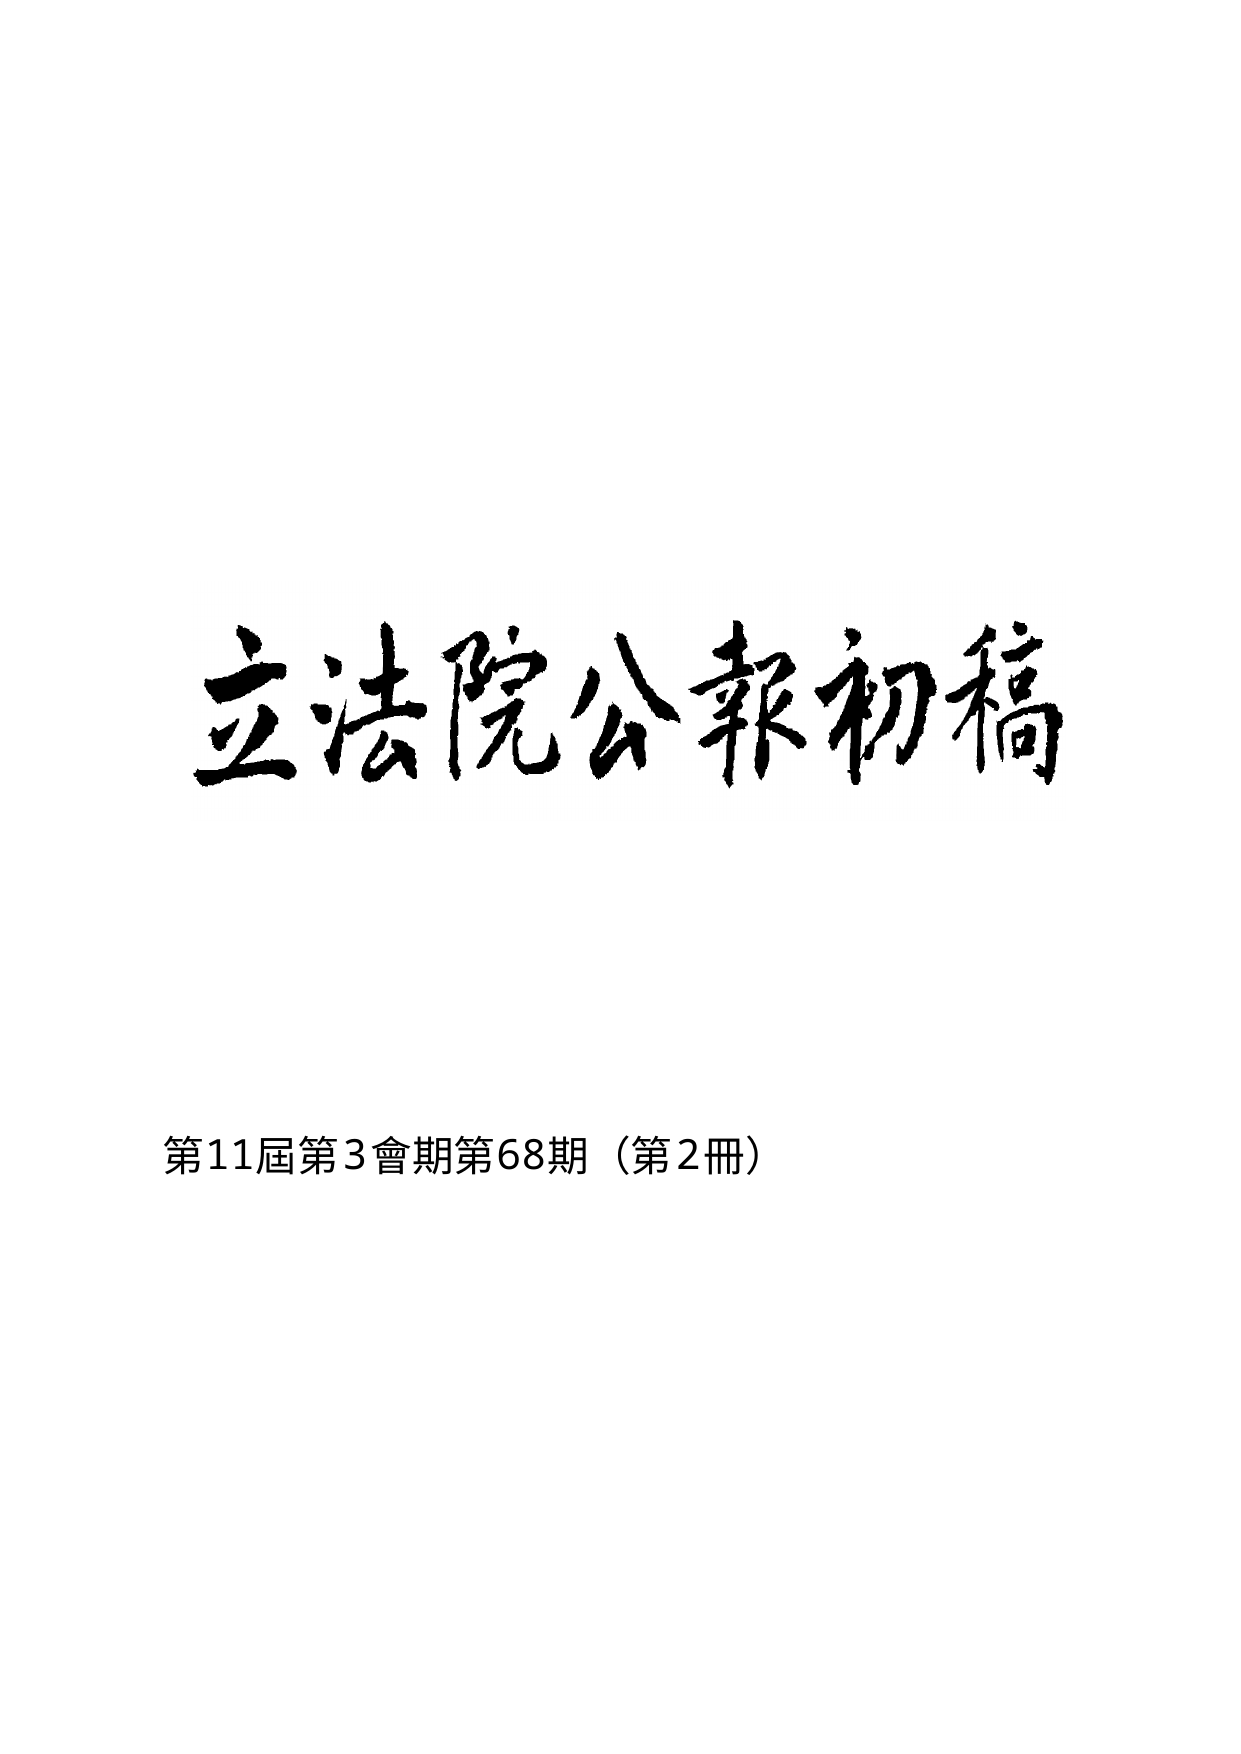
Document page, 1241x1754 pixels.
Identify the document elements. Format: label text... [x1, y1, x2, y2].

table_header [151, 406, 1098, 902]
table_header 第11屆第3會期第68期（第2冊） [151, 1089, 825, 1234]
